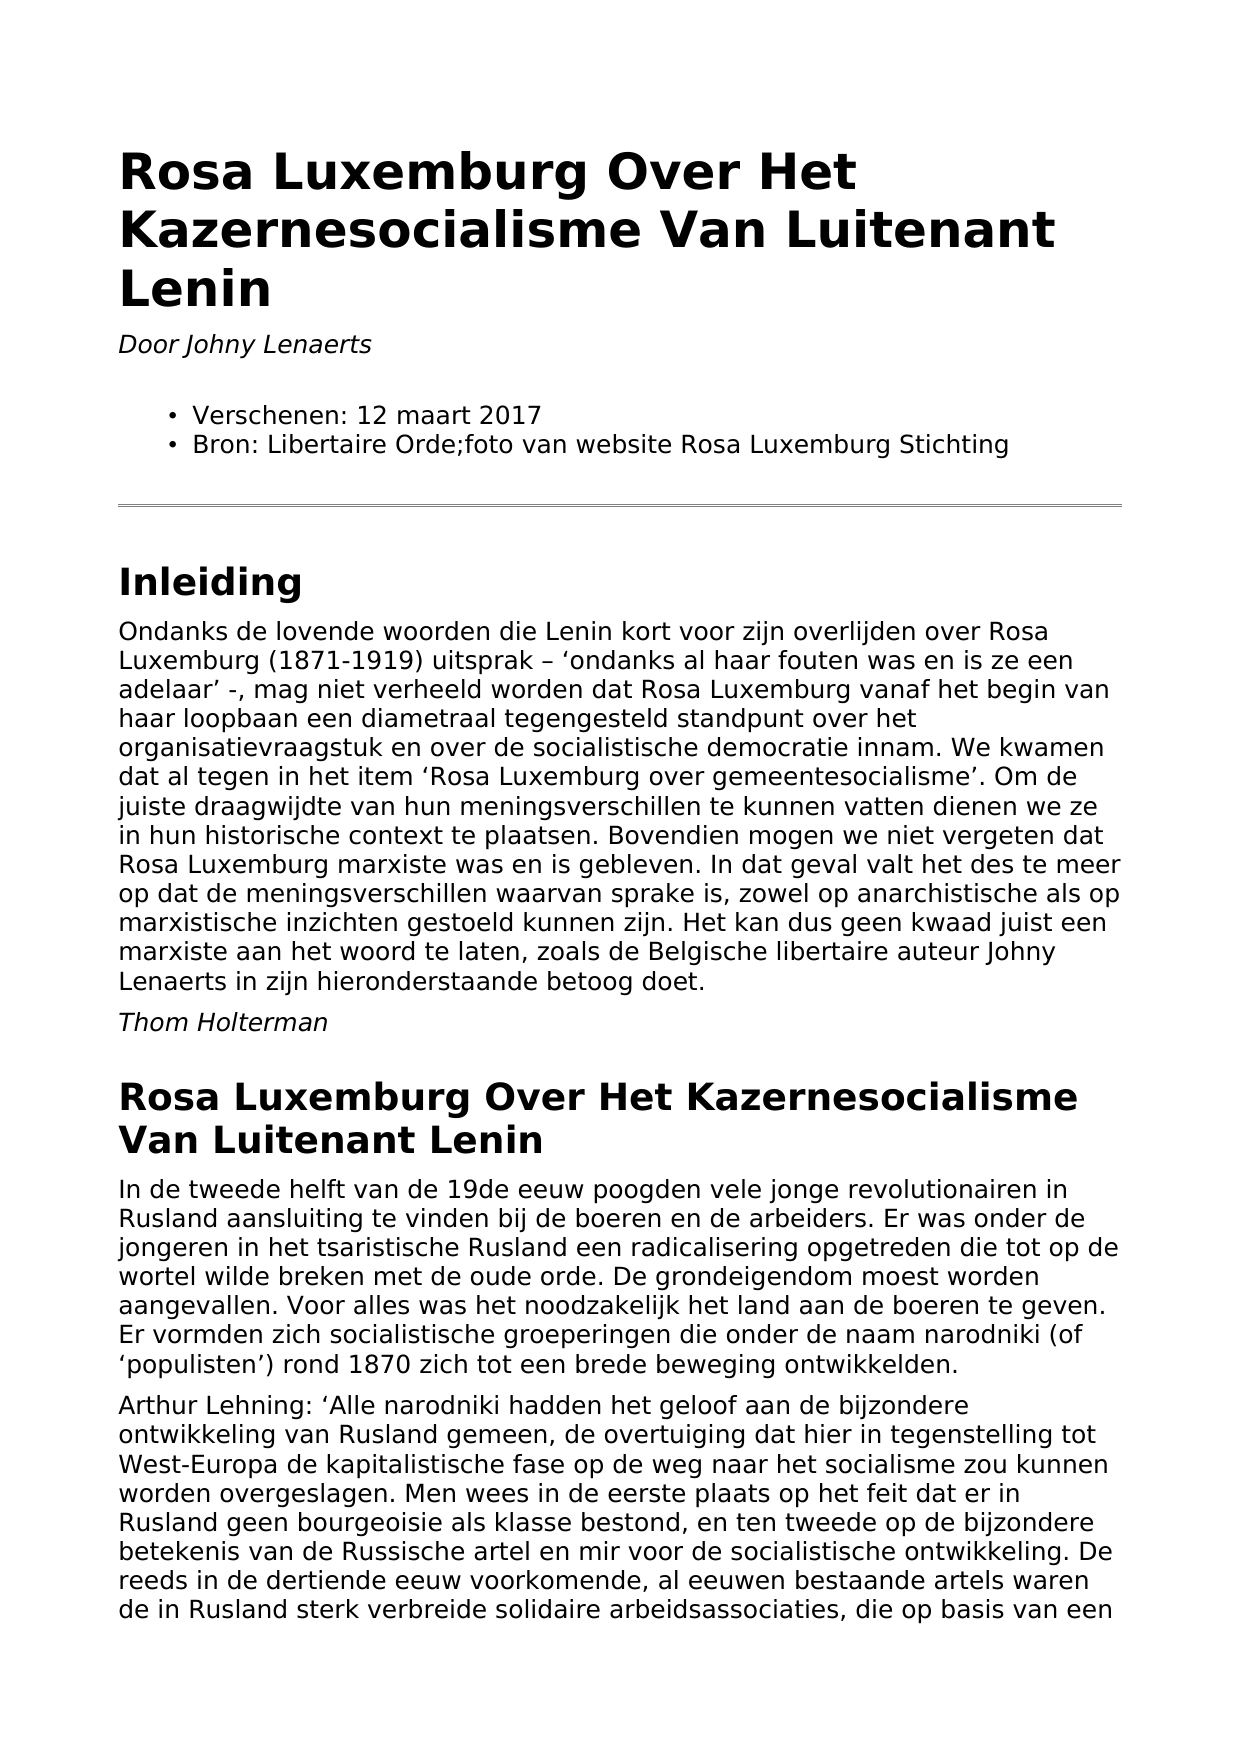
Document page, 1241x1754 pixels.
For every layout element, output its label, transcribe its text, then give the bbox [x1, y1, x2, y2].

subtitle Rosa Luxemburg Over Het Kazernesocialisme Van Luitenant Lenin [118, 143, 1122, 318]
list Bron: Libertaire Orde;foto van website Rosa Luxemburg Stichting [177, 431, 1122, 460]
text Door Johny Lenaerts [118, 330, 1122, 359]
text Ondanks de lovende woorden die Lenin kort voor zijn overlijden over Rosa Luxemburg (1871-1919) uitsprak – ‘ondanks al haar fouten was en is ze een adelaar’ -, mag niet verheeld worden dat Rosa Luxemburg vanaf het begin van haar loopbaan een diametraal tegengesteld standpunt over het organisatievraagstuk en over de socialistische democratie innam. We kwamen dat al tegen in het item ‘Rosa Luxemburg over gemeentesocialisme’. Om de juiste draagwijdte van hun meningsverschillen te kunnen vatten dienen we ze in hun historische context te plaatsen. Bovendien mogen we niet vergeten dat Rosa Luxemburg marxiste was en is gebleven. In dat geval valt het des te meer op dat de meningsverschillen waarvan sprake is, zowel op anarchistische als op marxistische inzichten gestoeld kunnen zijn. Het kan dus geen kwaad juist een marxiste aan het woord te laten, zoals de Belgische libertaire auteur Johny Lenaerts in zijn hieronderstaande betoog doet. [118, 617, 1122, 996]
list Verschenen: 12 maart 2017 [177, 401, 1122, 431]
subtitle Rosa Luxemburg Over Het Kazernesocialisme Van Luitenant Lenin [118, 1075, 1122, 1162]
text Arthur Lehning: ‘Alle narodniki hadden het geloof aan de bijzondere ontwikkeling van Rusland gemeen, de overtuiging dat hier in tegenstelling tot West-Europa de kapitalistische fase op de weg naar het socialisme zou kunnen worden overgeslagen. Men wees in de eerste plaats op het feit dat er in Rusland geen bourgeoisie als klasse bestond, en ten tweede op de bijzondere betekenis van de Russische artel en mir voor de socialistische ontwikkeling. De reeds in de dertiende eeuw voorkomende, al eeuwen bestaande artels waren de in Rusland sterk verbreide solidaire arbeidsassociaties, die op basis van een [118, 1392, 1122, 1625]
text In de tweede helft van de 19de eeuw poogden vele jonge revolutionairen in Rusland aansluiting te vinden bij de boeren en de arbeiders. Er was onder de jongeren in het tsaristische Rusland een radicalisering opgetreden die tot op de wortel wilde breken met de oude orde. De grondeigendom moest worden aangevallen. Voor alles was het noodzakelijk het land aan de boeren te geven. Er vormden zich socialistische groeperingen die onder de naam narodniki (of ‘populisten’) rond 1870 zich tot een brede beweging ontwikkelden. [118, 1175, 1122, 1379]
subtitle Inleiding [118, 561, 1122, 604]
text Thom Holterman [118, 1008, 1122, 1038]
